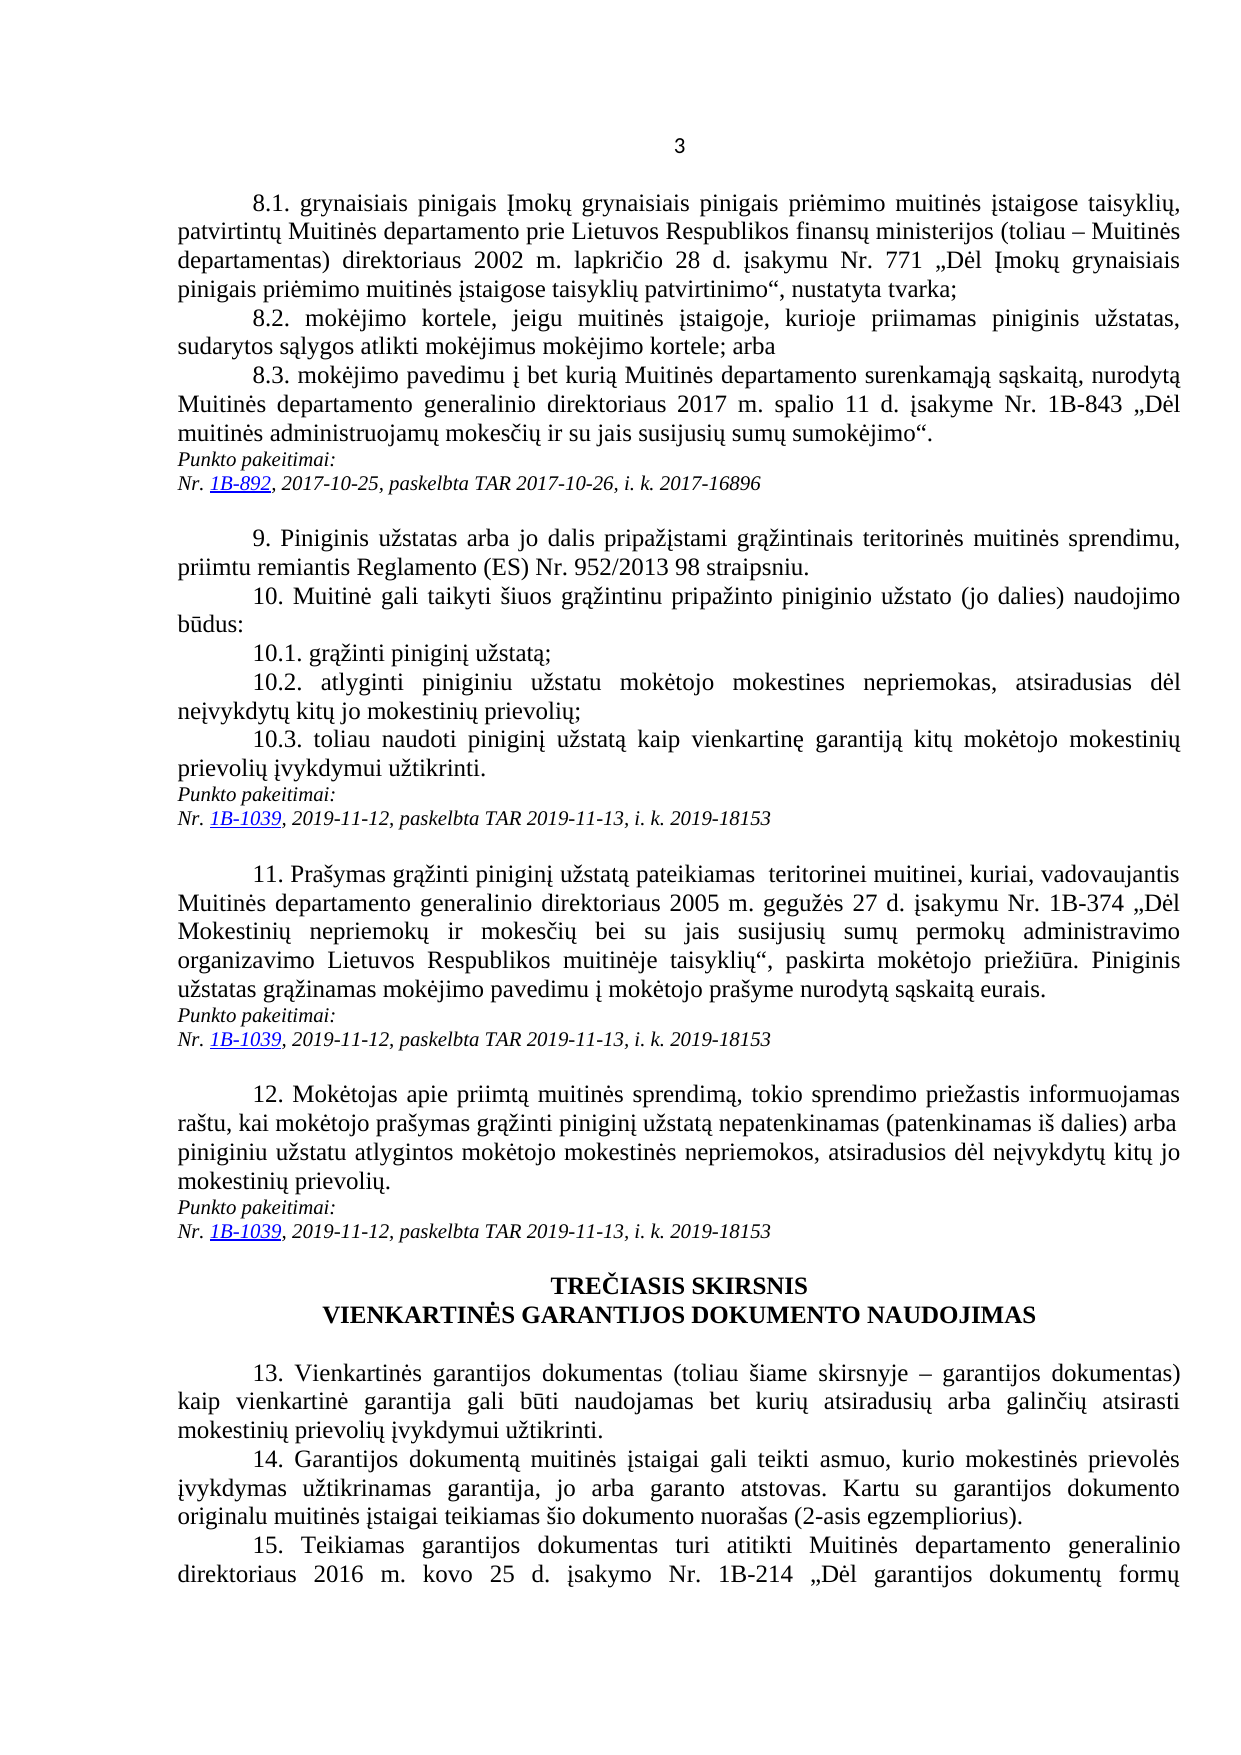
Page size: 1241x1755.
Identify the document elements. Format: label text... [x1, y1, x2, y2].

text 10.1. grąžinti piniginį užstatą; [177, 638, 1181, 667]
text piniginiu užstatu atlygintos mokėtojo mokestinės nepriemokos, atsiradusios dėl neįvykdytų kitų jo mokestinių prievolių. [177, 1137, 1181, 1194]
text Nr. 1B-1039, 2019-11-12, paskelbta TAR 2019-11-13, i. k. 2019-18153 [177, 806, 1181, 830]
text Punkto pakeitimai: [177, 1003, 1181, 1027]
text 9. Piniginis užstatas arba jo dalis pripažįstami grąžintinais teritorinės muitinės sprendimu, priimtu remiantis Reglamento (ES) Nr. 952/2013 98 straipsniu. [177, 523, 1181, 581]
text 15. Teikiamas garantijos dokumentas turi atitikti Muitinės departamento generalinio direktoriaus 2016 m. kovo 25 d. įsakymo Nr. 1B-214 „Dėl garantijos dokumentų formų [177, 1530, 1181, 1588]
text 13. Vienkartinės garantijos dokumentas (toliau šiame skirsnyje – garantijos dokumentas) kaip vienkartinė garantija gali būti naudojamas bet kurių atsiradusių arba galinčių atsirasti mokestinių prievolių įvykdymui užtikrinti. [177, 1358, 1181, 1444]
text 10. Muitinė gali taikyti šiuos grąžintinu pripažinto piniginio užstato (jo dalies) naudojimo būdus: [177, 581, 1181, 638]
text 8.1. grynaisiais pinigais Įmokų grynaisiais pinigais priėmimo muitinės įstaigose taisyklių, patvirtintų Muitinės departamento prie Lietuvos Respublikos finansų ministerijos (toliau – Muitinės departamentas) direktoriaus 2002 m. lapkričio 28 d. įsakymu Nr. 771 „Dėl Įmokų grynaisiais pinigais priėmimo muitinės įstaigose taisyklių patvirtinimo“, nustatyta tvarka; [177, 188, 1181, 303]
text 11. Prašymas grąžinti piniginį užstatą pateikiamas teritorinei muitinei, kuriai, vadovaujantis Muitinės departamento generalinio direktoriaus 2005 m. gegužės 27 d. įsakymu Nr. 1B-374 „Dėl Mokestinių nepriemokų ir mokesčių bei su jais susijusių sumų permokų administravimo organizavimo Lietuvos Respublikos muitinėje taisyklių“, paskirta mokėtojo priežiūra. Piniginis užstatas grąžinamas mokėjimo pavedimu į mokėtojo prašyme nurodytą sąskaitą eurais. [177, 859, 1181, 1003]
text VIENKARTINĖS GARANTIJOS DOKUMENTO NAUDOJIMAS [177, 1300, 1181, 1329]
text 10.3. toliau naudoti piniginį užstatą kaip vienkartinę garantiją kitų mokėtojo mokestinių prievolių įvykdymui užtikrinti. [177, 724, 1181, 782]
text 14. Garantijos dokumentą muitinės įstaigai gali teikti asmuo, kurio mokestinės prievolės įvykdymas užtikrinamas garantija, jo arba garanto atstovas. Kartu su garantijos dokumento originalu muitinės įstaigai teikiamas šio dokumento nuorašas (2-asis egzempliorius). [177, 1444, 1181, 1530]
text TREČIASIS SKIRSNIS [177, 1271, 1181, 1300]
text 10.2. atlyginti piniginiu užstatu mokėtojo mokestines nepriemokas, atsiradusias dėl neįvykdytų kitų jo mokestinių prievolių; [177, 667, 1181, 724]
text 12. Mokėtojas apie priimtą muitinės sprendimą, tokio sprendimo priežastis informuojamas raštu, kai mokėtojo prašymas grąžinti piniginį užstatą nepatenkinamas (patenkinamas iš dalies) arba [177, 1079, 1181, 1137]
text Nr. 1B-1039, 2019-11-12, paskelbta TAR 2019-11-13, i. k. 2019-18153 [177, 1219, 1181, 1243]
text Nr. 1B-892, 2017-10-25, paskelbta TAR 2017-10-26, i. k. 2017-16896 [177, 471, 1181, 494]
text Punkto pakeitimai: [177, 782, 1181, 806]
text 8.3. mokėjimo pavedimu į bet kurią Muitinės departamento surenkamąją sąskaitą, nurodytą Muitinės departamento generalinio direktoriaus 2017 m. spalio 11 d. įsakyme Nr. 1B-843 „Dėl muitinės administruojamų mokesčių ir su jais susijusių sumų sumokėjimo“. [177, 360, 1181, 446]
text Punkto pakeitimai: [177, 1194, 1181, 1219]
text 8.2. mokėjimo kortele, jeigu muitinės įstaigoje, kurioje priimamas piniginis užstatas, sudarytos sąlygos atlikti mokėjimus mokėjimo kortele; arba [177, 303, 1181, 360]
text Nr. 1B-1039, 2019-11-12, paskelbta TAR 2019-11-13, i. k. 2019-18153 [177, 1027, 1181, 1051]
text Punkto pakeitimai: [177, 446, 1181, 471]
